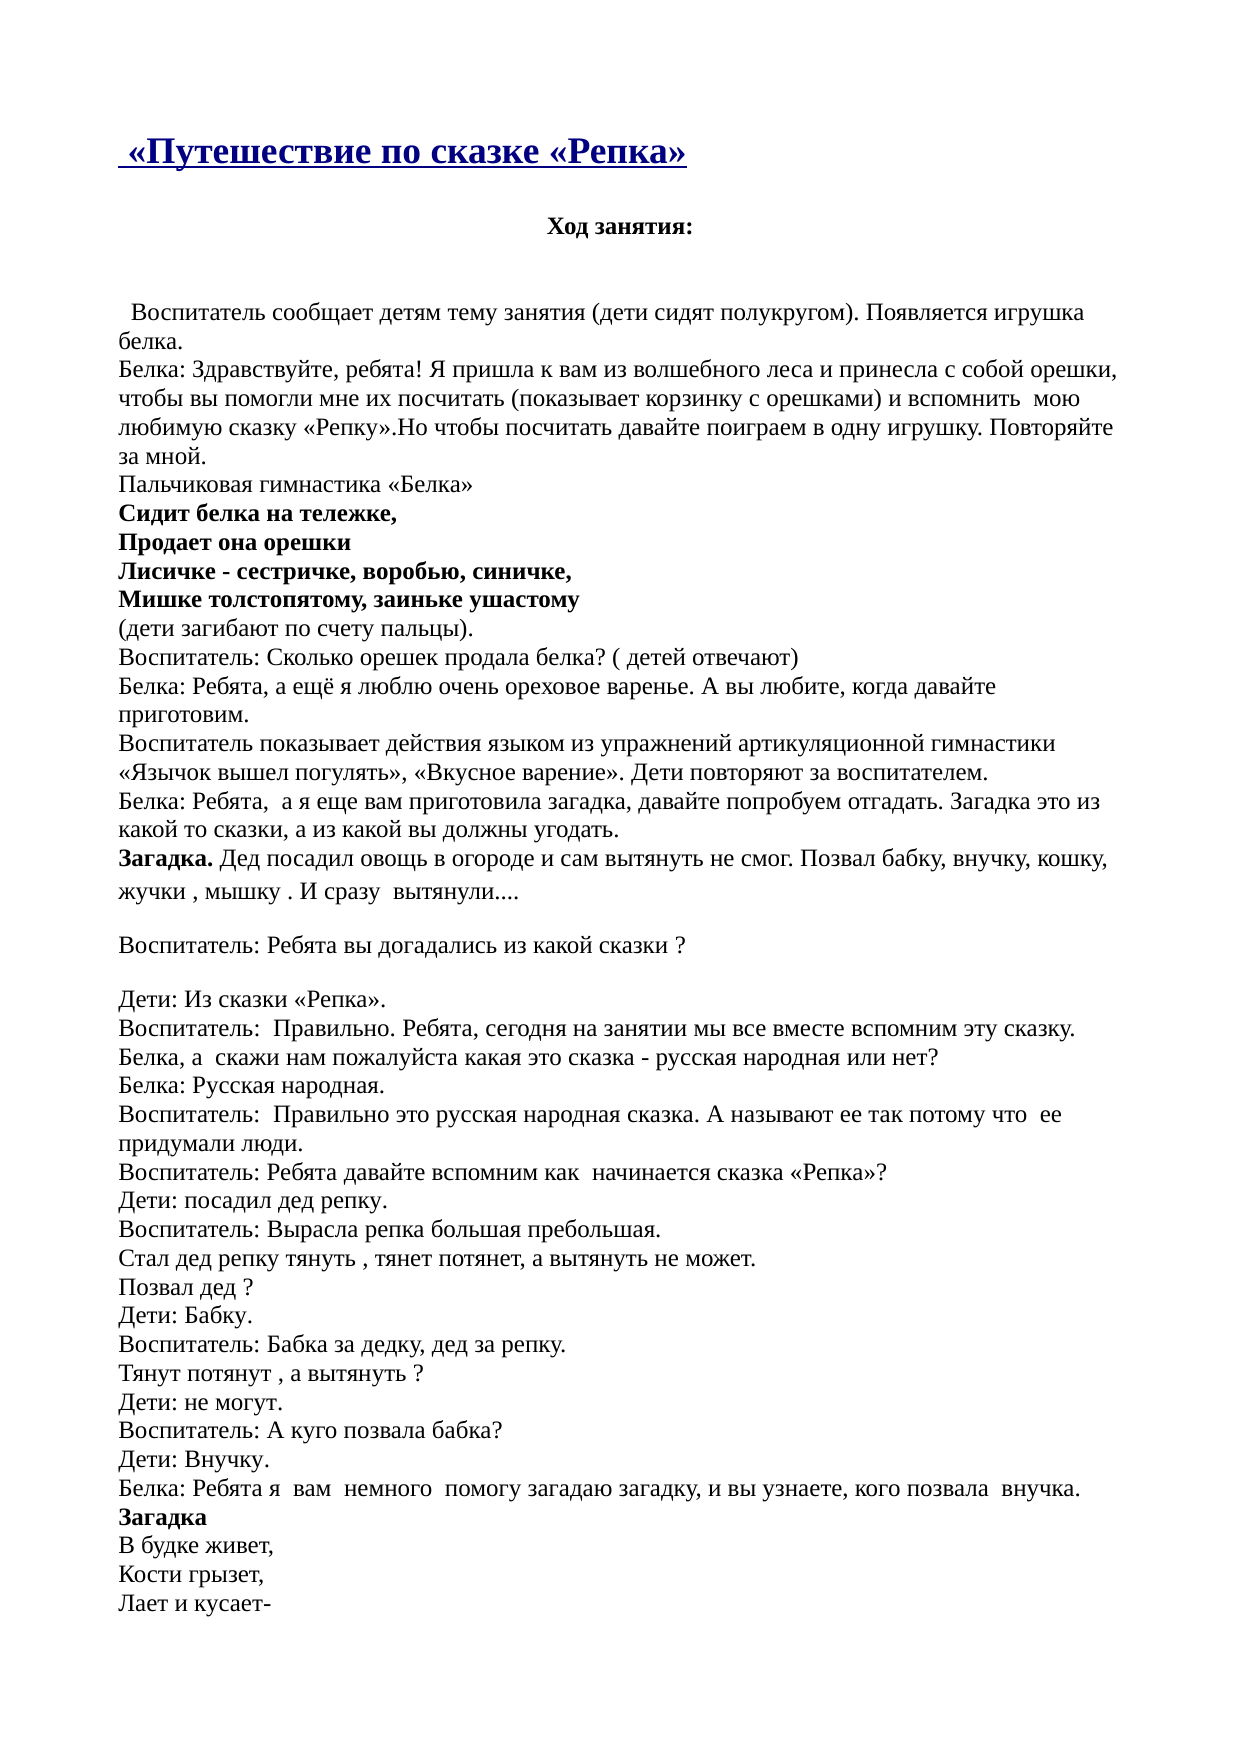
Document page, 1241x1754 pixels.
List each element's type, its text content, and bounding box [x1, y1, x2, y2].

text Белка: Ребята, а я еще вам приготовила загадка, давайте попробуем отгадать. Загадка это из какой то сказки, а из какой вы должны угодать. [118, 786, 1122, 843]
text Дети: Бабку. [118, 1300, 1122, 1329]
text Дети: не могут. [118, 1387, 1122, 1415]
text В будке живет, [118, 1530, 1122, 1559]
text Загадка [118, 1502, 1122, 1530]
text Пальчиковая гимнастика «Белка» [118, 469, 1122, 498]
text Тянут потянут , а вытянуть ? [118, 1358, 1122, 1387]
text Воспитатель: Вырасла репка большая пребольшая. [118, 1214, 1122, 1243]
text Лает и кусает- [118, 1588, 1122, 1617]
text Сидит белка на тележке, [118, 498, 1122, 527]
text Позвал дед ? [118, 1272, 1122, 1300]
text Воспитатель: А куго позвала бабка? [118, 1415, 1122, 1444]
text Белка: Здравствуйте, ребята! Я пришла к вам из волшебного леса и принесла с собой орешки, чтобы вы помогли мне их посчитать (показывает корзинку с орешками) и вспомнить мою любимую сказку «Репку».Но чтобы посчитать давайте поиграем в одну игрушку. Повторяйте за мной. [118, 354, 1122, 469]
text Стал дед репку тянуть , тянет потянет, а вытянуть не может. [118, 1243, 1122, 1272]
text Воспитатель сообщает детям тему занятия (дети сидят полукругом). Появляется игрушка белка. [118, 297, 1122, 354]
text Лисичке - сестричке, воробью, синичке, [118, 556, 1122, 584]
text (дети загибают по счету пальцы). [118, 613, 1122, 642]
text Воспитатель: Сколько орешек продала белка? ( детей отвечают) [118, 642, 1122, 671]
text Воспитатель показывает действия языком из упражнений артикуляционной гимнастики «Язычок вышел погулять», «Вкусное варение». Дети повторяют за воспитателем. [118, 728, 1122, 786]
text Воспитатель: Ребята давайте вспомним как начинается сказка «Репка»? [118, 1157, 1122, 1185]
text «Путешествие по сказке «Репка» [118, 128, 1122, 172]
text Дети: Внучку. [118, 1444, 1122, 1473]
text Воспитатель: Правильно. Ребята, сегодня на занятии мы все вместе вспомним эту сказку. Белка, а скажи нам пожалуйста какая это сказка - русская народная или нет? [118, 1013, 1122, 1070]
text Белка: Ребята я вам немного помогу загадаю загадку, и вы узнаете, кого позвала внучка. [118, 1473, 1122, 1502]
text Белка: Русская народная. [118, 1070, 1122, 1099]
text Воспитатель: Ребята вы догадались из какой сказки ? [118, 930, 1122, 959]
text Белка: Ребята, а ещё я люблю очень ореховое варенье. А вы любите, когда давайте приготовим. [118, 671, 1122, 728]
text Воспитатель: Правильно это русская народная сказка. А называют ее так потому что ее придумали люди. [118, 1099, 1122, 1157]
text Ход занятия: [118, 211, 1122, 239]
text Мишке толстопятому, заиньке ушастому [118, 584, 1122, 613]
text Дети: Из сказки «Репка». [118, 984, 1122, 1013]
text Продает она орешки [118, 527, 1122, 556]
text Кости грызет, [118, 1559, 1122, 1588]
text Загадка. Дед посадил овощь в огороде и сам вытянуть не смог. Позвал бабку, внучку, кошку, жучки , мышку . И сразу вытянули.... [118, 843, 1122, 905]
text Дети: посадил дед репку. [118, 1185, 1122, 1214]
text Воспитатель: Бабка за дедку, дед за репку. [118, 1329, 1122, 1358]
